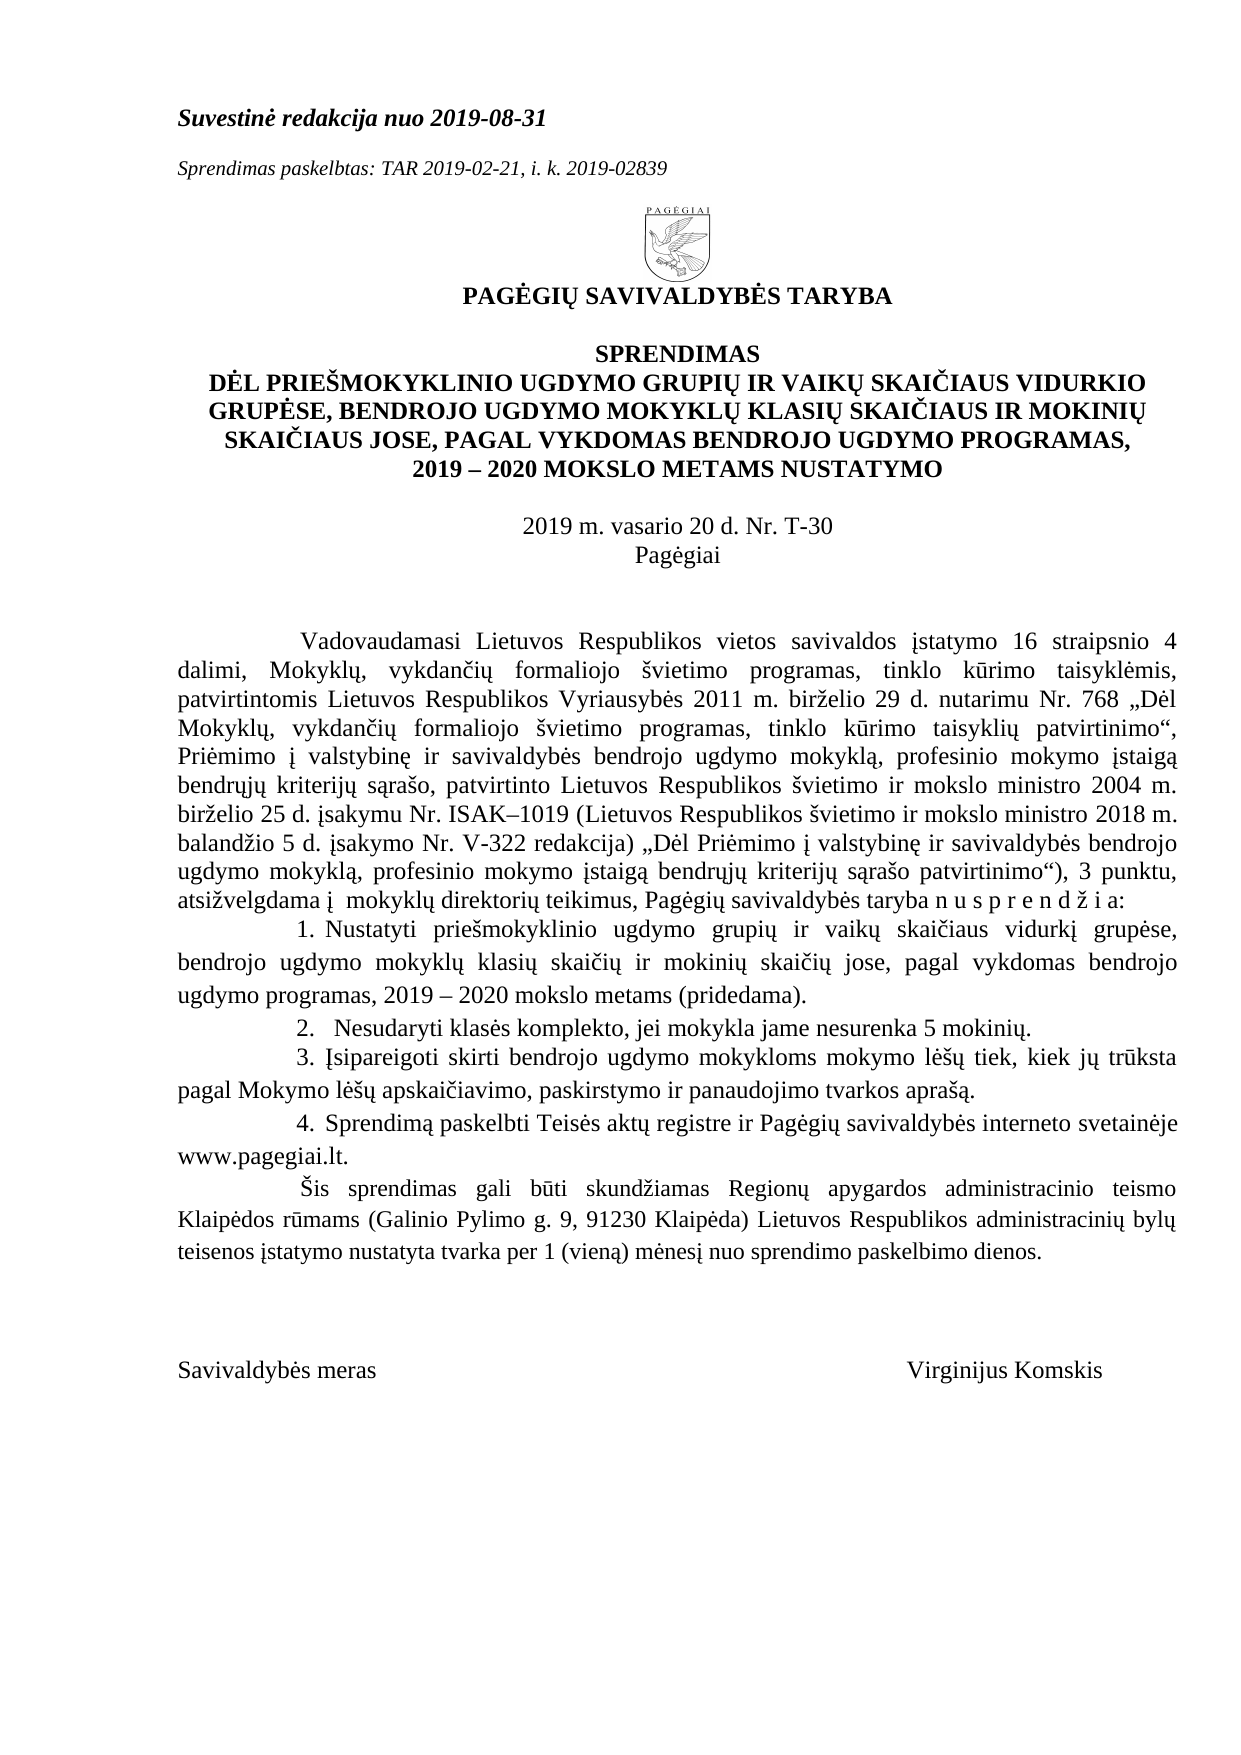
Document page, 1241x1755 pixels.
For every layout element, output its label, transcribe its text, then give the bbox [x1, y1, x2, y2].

text Suvestinė redakcija nuo 2019-08-31 [177, 103, 1178, 132]
text Pagėgiai [177, 540, 1178, 569]
text Šis sprendimas gali būti skundžiamas Regionų apygardos administracinio teismo Klaipėdos rūmams (Galinio Pylimo g. 9, 91230 Klaipėda) Lietuvos Respublikos administracinių bylų teisenos įstatymo nustatyta tvarka per 1 (vieną) mėnesį nuo sprendimo paskelbimo dienos. [177, 1174, 1178, 1265]
text Vadovaudamasi Lietuvos Respublikos vietos savivaldos įstatymo 16 straipsnio 4 dalimi, Mokyklų, vykdančių formaliojo švietimo programas, tinklo kūrimo taisyklėmis, patvirtintomis Lietuvos Respublikos Vyriausybės 2011 m. birželio 29 d. nutarimu Nr. 768 „Dėl Mokyklų, vykdančių formaliojo švietimo programas, tinklo kūrimo taisyklių patvirtinimo“, Priėmimo į valstybinę ir savivaldybės bendrojo ugdymo mokyklą, profesinio mokymo įstaigą bendrųjų kriterijų sąrašo, patvirtinto Lietuvos Respublikos švietimo ir mokslo ministro 2004 m. birželio 25 d. įsakymu Nr. ISAK–1019 (Lietuvos Respublikos švietimo ir mokslo ministro 2018 m. balandžio 5 d. įsakymo Nr. V-322 redakcija) „Dėl Priėmimo į valstybinę ir savivaldybės bendrojo ugdymo mokyklą, profesinio mokymo įstaigą bendrųjų kriterijų sąrašo patvirtinimo“), 3 punktu, atsižvelgdama į mokyklų direktorių teikimus, Pagėgių savivaldybės taryba n u s p r e n d ž i a: [177, 626, 1178, 914]
text Savivaldybės meras Virginijus Komskis [177, 1355, 1178, 1384]
text dėl priešmokyklinio ugdymo grupių IR VAIKŲ SKAIČIAUS VIDURKIO GRUPĖSE, BENDROJO UGDYMO MOKYKLŲ KLASIŲ SKAIČIAUS IR MOKINIŲ SKAIČIAUS JOSE, PAGAL VYKDOMAS BENDROJO UGDYMO PROGRAMAS, [177, 368, 1178, 454]
text Pagėgių savivaldybės taryba [177, 281, 1178, 310]
text sprendimas [177, 339, 1178, 368]
text 2. Nesudaryti klasės komplekto, jei mokykla jame nesurenka 5 mokinių. [296, 1013, 1178, 1042]
text 2019 – 2020 MOKSLO METAMS NUSTATYMO [177, 454, 1178, 483]
text Sprendimas paskelbtas: TAR 2019-02-21, i. k. 2019-02839 [177, 156, 1178, 180]
text 3. Įsipareigoti skirti bendrojo ugdymo mokykloms mokymo lėšų tiek, kiek jų trūksta pagal Mokymo lėšų apskaičiavimo, paskirstymo ir panaudojimo tvarkos aprašą. [177, 1042, 1178, 1103]
text 4. Sprendimą paskelbti Teisės aktų registre ir Pagėgių savivaldybės interneto svetainėje www.pagegiai.lt. [177, 1108, 1178, 1169]
text 2019 m. vasario 20 d. Nr. T-30 [177, 511, 1178, 540]
text 1. Nustatyti priešmokyklinio ugdymo grupių ir vaikų skaičiaus vidurkį grupėse, bendrojo ugdymo mokyklų klasių skaičių ir mokinių skaičių jose, pagal vykdomas bendrojo ugdymo programas, 2019 – 2020 mokslo metams (pridedama). [177, 914, 1178, 1009]
